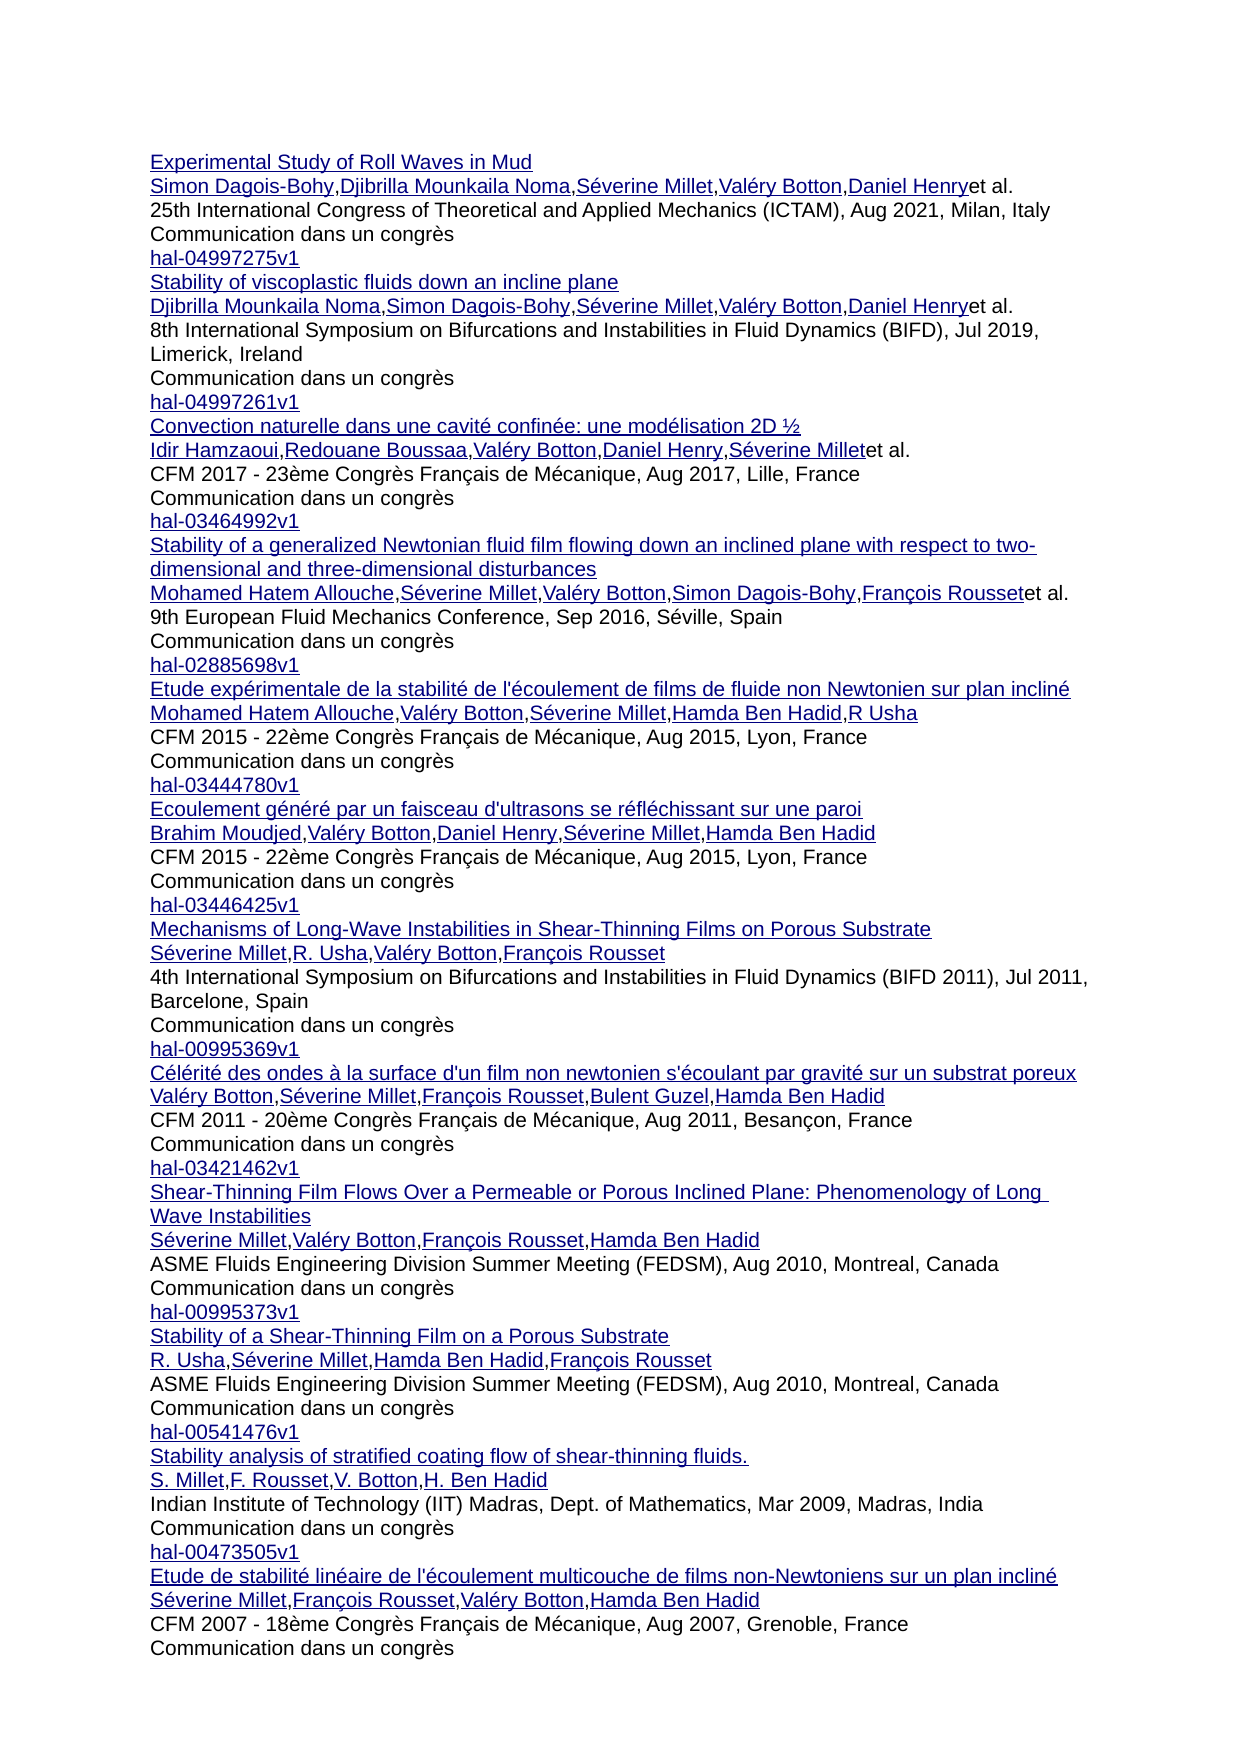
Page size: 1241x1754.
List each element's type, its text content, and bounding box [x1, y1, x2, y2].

table_cell Mechanisms of Long-Wave Instabilities in Shear-Thinning Films on Porous Substrate Séverine Millet,R. Usha,Valéry Botton,François Rousset 4th International Symposium on Bifurcations and Instabilities in Fluid Dynamics (BIFD 2011), Jul 2011, Barcelone, Spain Communication dans un congrès hal-00995369v1 [150, 917, 1090, 1060]
table_cell Etude de stabilité linéaire de l'écoulement multicouche de films non-Newtoniens sur un plan incliné Séverine Millet,François Rousset,Valéry Botton,Hamda Ben Hadid CFM 2007 - 18ème Congrès Français de Mécanique, Aug 2007, Grenoble, France Communication dans un congrès [150, 1564, 1090, 1659]
table_cell Stability of a generalized Newtonian fluid film flowing down an inclined plane with respect to two-dimensional and three-dimensional disturbances Mohamed Hatem Allouche,Séverine Millet,Valéry Botton,Simon Dagois-Bohy,François Roussetet al. 9th European Fluid Mechanics Conference, Sep 2016, Séville, Spain Communication dans un congrès hal-02885698v1 [150, 533, 1090, 677]
table_cell Célérité des ondes à la surface d'un film non newtonien s'écoulant par gravité sur un substrat poreux Valéry Botton,Séverine Millet,François Rousset,Bulent Guzel,Hamda Ben Hadid CFM 2011 - 20ème Congrès Français de Mécanique, Aug 2011, Besançon, France Communication dans un congrès hal-03421462v1 [150, 1060, 1090, 1180]
table_cell Ecoulement généré par un faisceau d'ultrasons se réfléchissant sur une paroi Brahim Moudjed,Valéry Botton,Daniel Henry,Séverine Millet,Hamda Ben Hadid CFM 2015 - 22ème Congrès Français de Mécanique, Aug 2015, Lyon, France Communication dans un congrès hal-03446425v1 [150, 797, 1090, 917]
table_cell Shear-Thinning Film Flows Over a Permeable or Porous Inclined Plane: Phenomenology of Long Wave Instabilities Séverine Millet,Valéry Botton,François Rousset,Hamda Ben Hadid ASME Fluids Engineering Division Summer Meeting (FEDSM), Aug 2010, Montreal, Canada Communication dans un congrès hal-00995373v1 [150, 1180, 1090, 1324]
table_cell Etude expérimentale de la stabilité de l'écoulement de films de fluide non Newtonien sur plan incliné Mohamed Hatem Allouche,Valéry Botton,Séverine Millet,Hamda Ben Hadid,R Usha CFM 2015 - 22ème Congrès Français de Mécanique, Aug 2015, Lyon, France Communication dans un congrès hal-03444780v1 [150, 677, 1090, 797]
table_cell Convection naturelle dans une cavité confinée: une modélisation 2D ½ Idir Hamzaoui,Redouane Boussaa,Valéry Botton,Daniel Henry,Séverine Milletet al. CFM 2017 - 23ème Congrès Français de Mécanique, Aug 2017, Lille, France Communication dans un congrès hal-03464992v1 [150, 414, 1090, 533]
table_cell Experimental Study of Roll Waves in Mud Simon Dagois-Bohy,Djibrilla Mounkaila Noma,Séverine Millet,Valéry Botton,Daniel Henryet al. 25th International Congress of Theoretical and Applied Mechanics (ICTAM), Aug 2021, Milan, Italy Communication dans un congrès hal-04997275v1 [150, 150, 1090, 270]
table_cell Stability analysis of stratified coating flow of shear-thinning fluids. S. Millet,F. Rousset,V. Botton,H. Ben Hadid Indian Institute of Technology (IIT) Madras, Dept. of Mathematics, Mar 2009, Madras, India Communication dans un congrès hal-00473505v1 [150, 1444, 1090, 1563]
table_cell Stability of viscoplastic fluids down an incline plane Djibrilla Mounkaila Noma,Simon Dagois-Bohy,Séverine Millet,Valéry Botton,Daniel Henryet al. 8th International Symposium on Bifurcations and Instabilities in Fluid Dynamics (BIFD), Jul 2019, Limerick, Ireland Communication dans un congrès hal-04997261v1 [150, 270, 1090, 413]
table_cell Stability of a Shear-Thinning Film on a Porous Substrate R. Usha,Séverine Millet,Hamda Ben Hadid,François Rousset ASME Fluids Engineering Division Summer Meeting (FEDSM), Aug 2010, Montreal, Canada Communication dans un congrès hal-00541476v1 [150, 1324, 1090, 1444]
